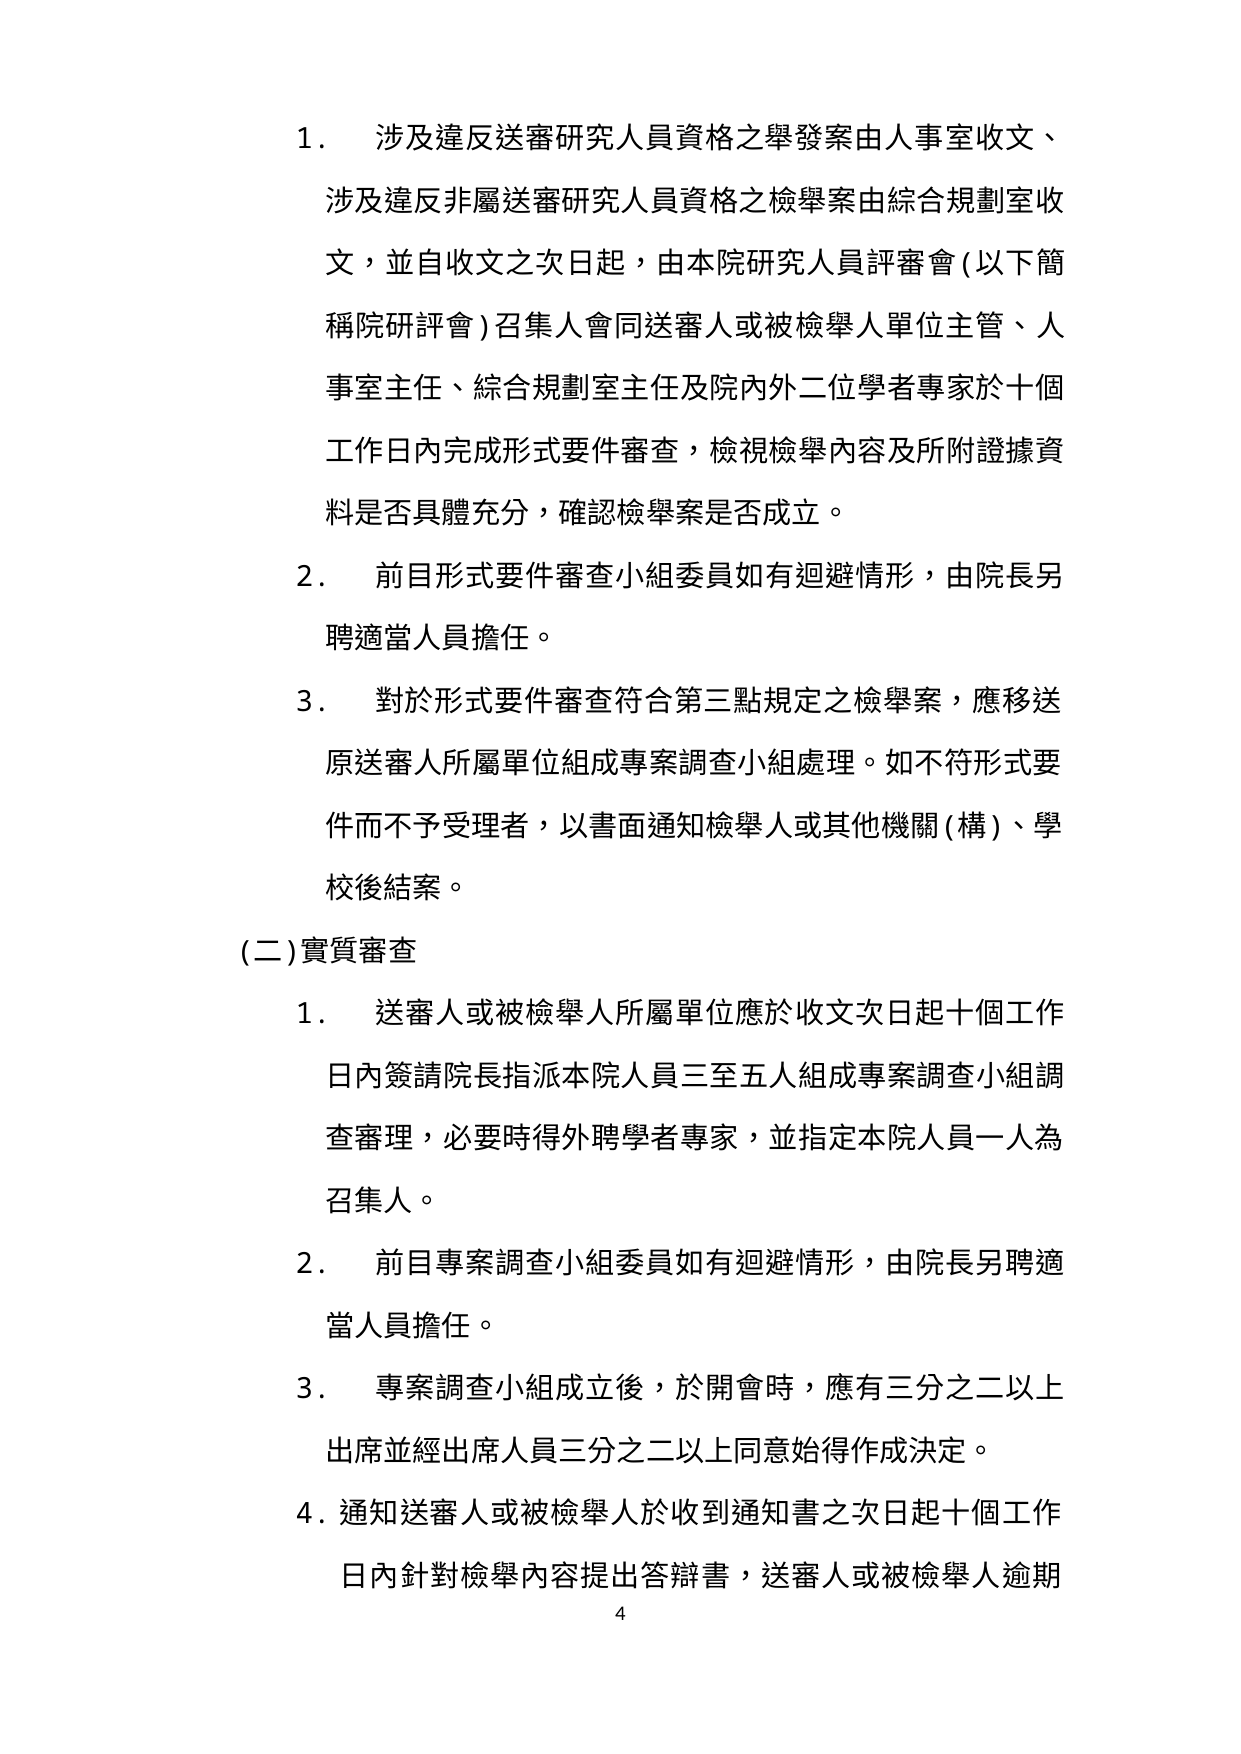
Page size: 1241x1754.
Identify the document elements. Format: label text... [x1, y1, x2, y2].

list 前目形式要件審查小組委員如有迴避情形，由院長另聘適當人員擔任。 [295, 532, 1065, 657]
list 通知送審人或被檢舉人於收到通知書之次日起十個工作日內針對檢舉內容提出答辯書，送審人或被檢舉人逾期 [295, 1469, 1063, 1594]
list 專案調查小組成立後，於開會時，應有三分之二以上出席並經出席人員三分之二以上同意始得作成決定。 [295, 1344, 1065, 1469]
list 涉及違反送審研究人員資格之舉發案由人事室收文、涉及違反非屬送審研究人員資格之檢舉案由綜合規劃室收文，並自收文之次日起，由本院研究人員評審會(以下簡稱院研評會)召集人會同送審人或被檢舉人單位主管、人事室主任、綜合規劃室主任及院內外二位學者專家於十個工作日內完成形式要件審查，檢視檢舉內容及所附證據資料是否具體充分，確認檢舉案是否成立。 [295, 94, 1065, 532]
list 前目專案調查小組委員如有迴避情形，由院長另聘適當人員擔任。 [295, 1219, 1065, 1344]
text (二)實質審查 [236, 907, 1063, 969]
list 送審人或被檢舉人所屬單位應於收文次日起十個工作日內簽請院長指派本院人員三至五人組成專案調查小組調查審理，必要時得外聘學者專家，並指定本院人員一人為召集人。 [295, 969, 1065, 1219]
list 對於形式要件審查符合第三點規定之檢舉案，應移送原送審人所屬單位組成專案調查小組處理。如不符形式要件而不予受理者，以書面通知檢舉人或其他機關(構)、學校後結案。 [295, 657, 1063, 907]
